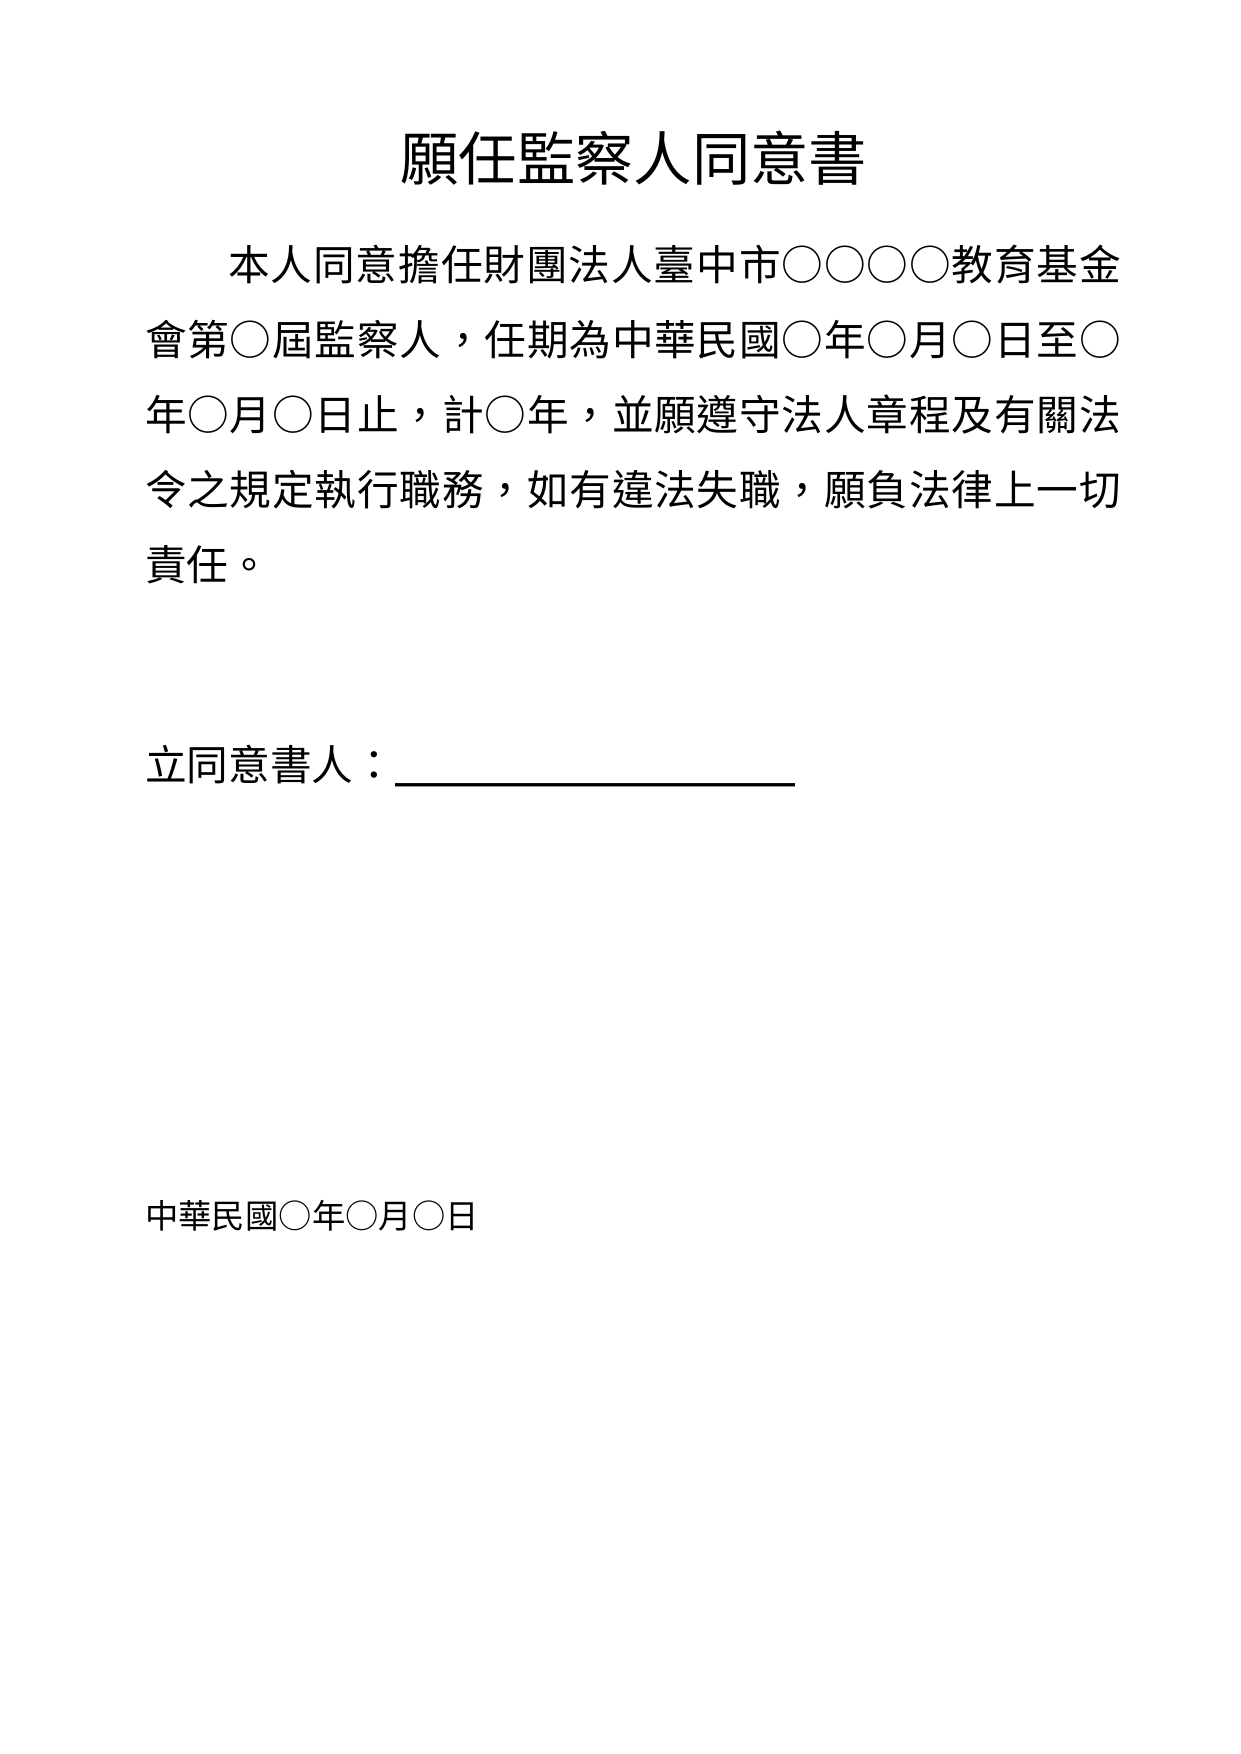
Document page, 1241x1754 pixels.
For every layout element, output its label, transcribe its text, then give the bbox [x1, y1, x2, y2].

text 願任監察人同意書 [145, 136, 1122, 192]
text 中華民國○年○月○日 [145, 1190, 1122, 1238]
text 本人同意擔任財團法人臺中市○○○○教育基金會第○屆監察人，任期為中華民國○年○月○日至○年○月○日止，計○年，並願遵守法人章程及有關法令之規定執行職務，如有違法失職，願負法律上一切責任。 [145, 221, 1122, 596]
text 立同意書人：________________ [145, 732, 1122, 793]
